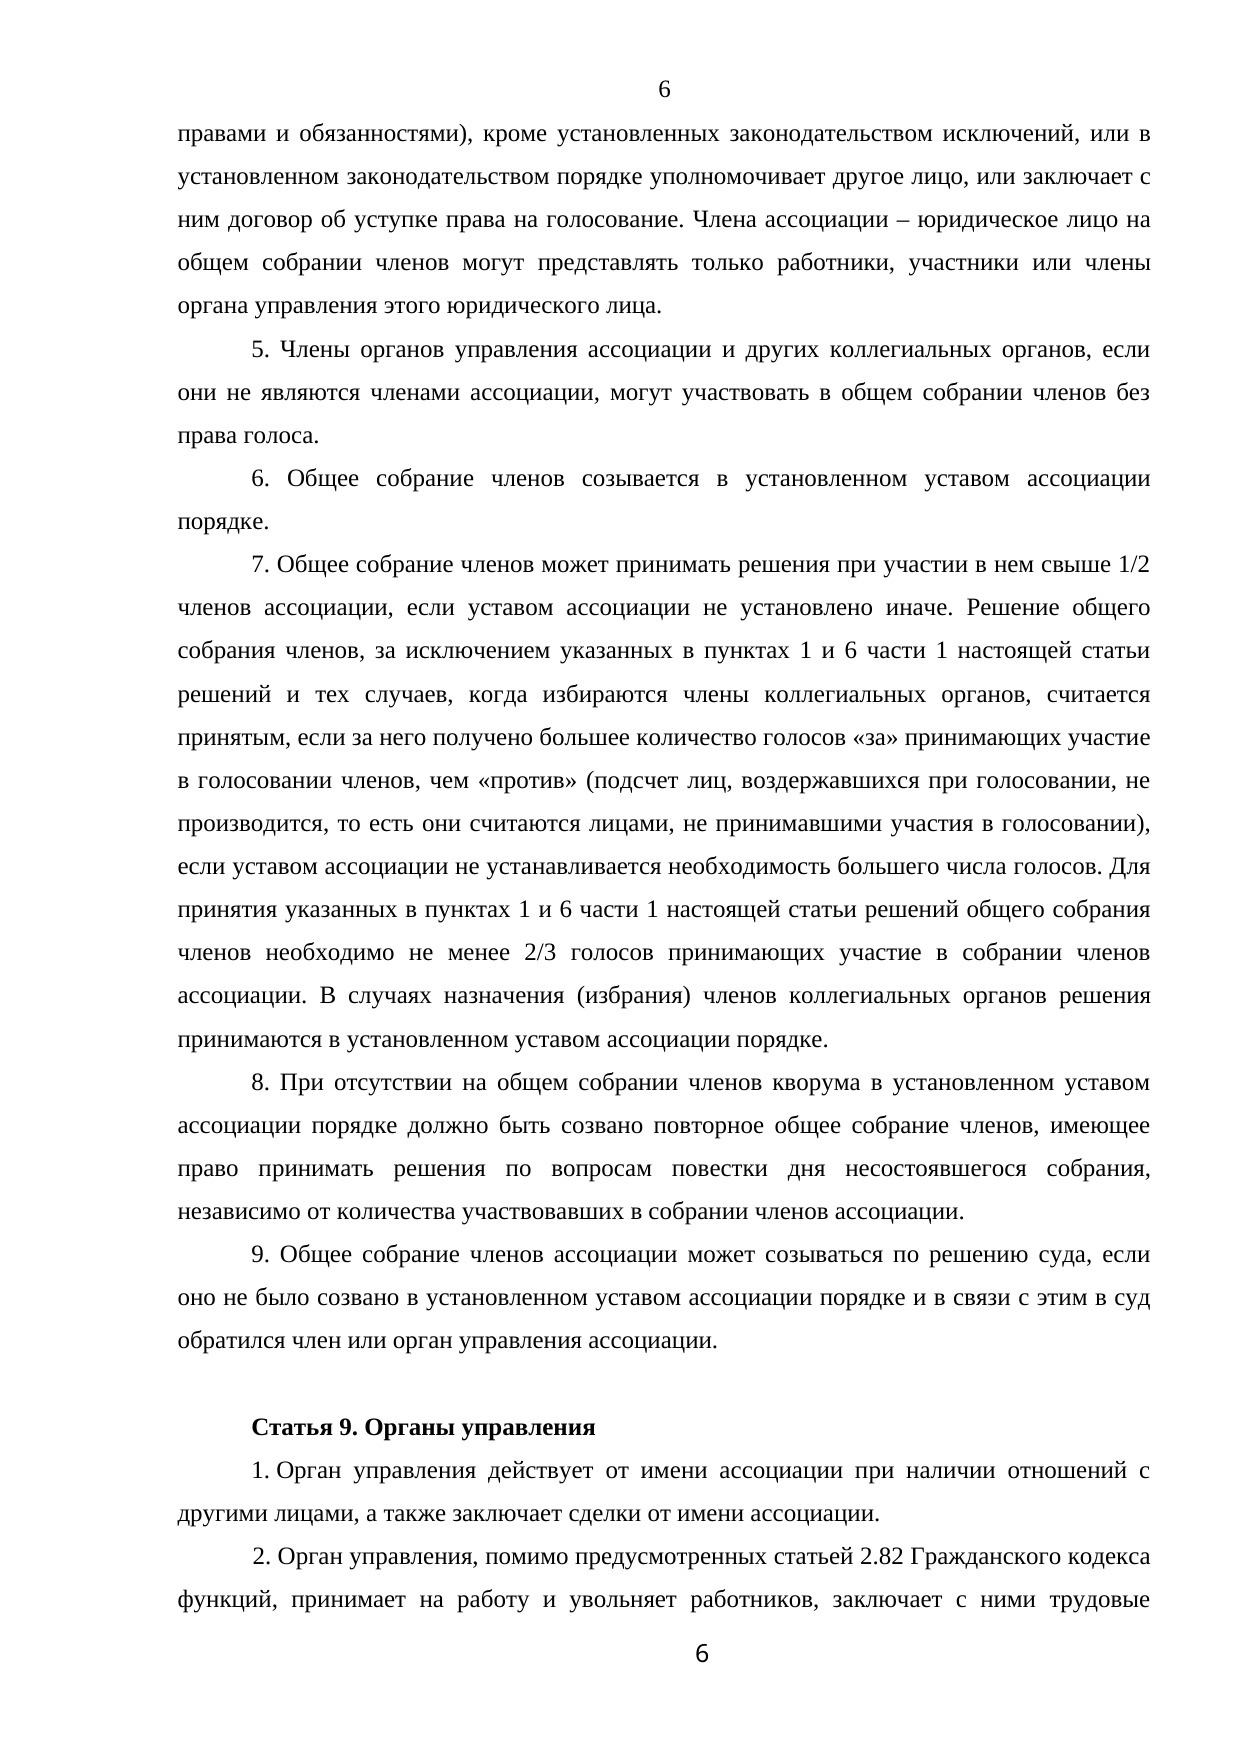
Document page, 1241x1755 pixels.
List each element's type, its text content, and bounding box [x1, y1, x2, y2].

text 6. Общее собрание членов созывается в установленном уставом ассоциации порядке. [177, 463, 1152, 535]
text 1. Орган управления действует от имени ассоциации при наличии отношений с другими лицами, а также заключает сделки от имени ассоциации. [177, 1455, 1152, 1527]
text 9. Общее собрание членов ассоциации может созываться по решению суда, если оно не было созвано в установленном уставом ассоциации порядке и в связи с этим в суд обратился член или орган управления ассоциации. [177, 1239, 1152, 1354]
text Статья 9. Органы управления [177, 1412, 1152, 1441]
text 7. Общее собрание членов может принимать решения при участии в нем свыше 1/2 членов ассоциации, если уставом ассоциации не установлено иначе. Решение общего собрания членов, за исключением указанных в пунктах 1 и 6 части 1 настоящей статьи решений и тех случаев, когда избираются члены коллегиальных органов, считается принятым, если за него получено большее количество голосов «за» принимающих участие в голосовании членов, чем «против» (подсчет лиц, воздержавшихся при голосовании, не производится, то есть они считаются лицами, не принимавшими участия в голосовании), если уставом ассоциации не устанавливается необходимость большего числа голосов. Для принятия указанных в пунктах 1 и 6 части 1 настоящей статьи решений общего собрания членов необходимо не менее 2/3 голосов принимающих участие в собрании членов ассоциации. В случаях назначения (избрания) членов коллегиальных органов решения принимаются в установленном уставом ассоциации порядке. [177, 549, 1152, 1052]
text 2. Орган управления, помимо предусмотренных статьей 2.82 Гражданского кодекса функций, принимает на работу и увольняет работников, заключает с ними трудовые [177, 1541, 1152, 1613]
text 8. При отсутствии на общем собрании членов кворума в установленном уставом ассоциации порядке должно быть созвано повторное общее собрание членов, имеющее право принимать решения по вопросам повестки дня несостоявшегося собрания, независимо от количества участвовавших в собрании членов ассоциации. [177, 1067, 1152, 1225]
text правами и обязанностями), кроме установленных законодательством исключений, или в установленном законодательством порядке уполномочивает другое лицо, или заключает с ним договор об уступке права на голосование. Члена ассоциации – юридическое лицо на общем собрании членов могут представлять только работники, участники или члены органа управления этого юридического лица. [177, 118, 1152, 319]
text 5. Члены органов управления ассоциации и других коллегиальных органов, если они не являются членами ассоциации, могут участвовать в общем собрании членов без права голоса. [177, 334, 1152, 449]
